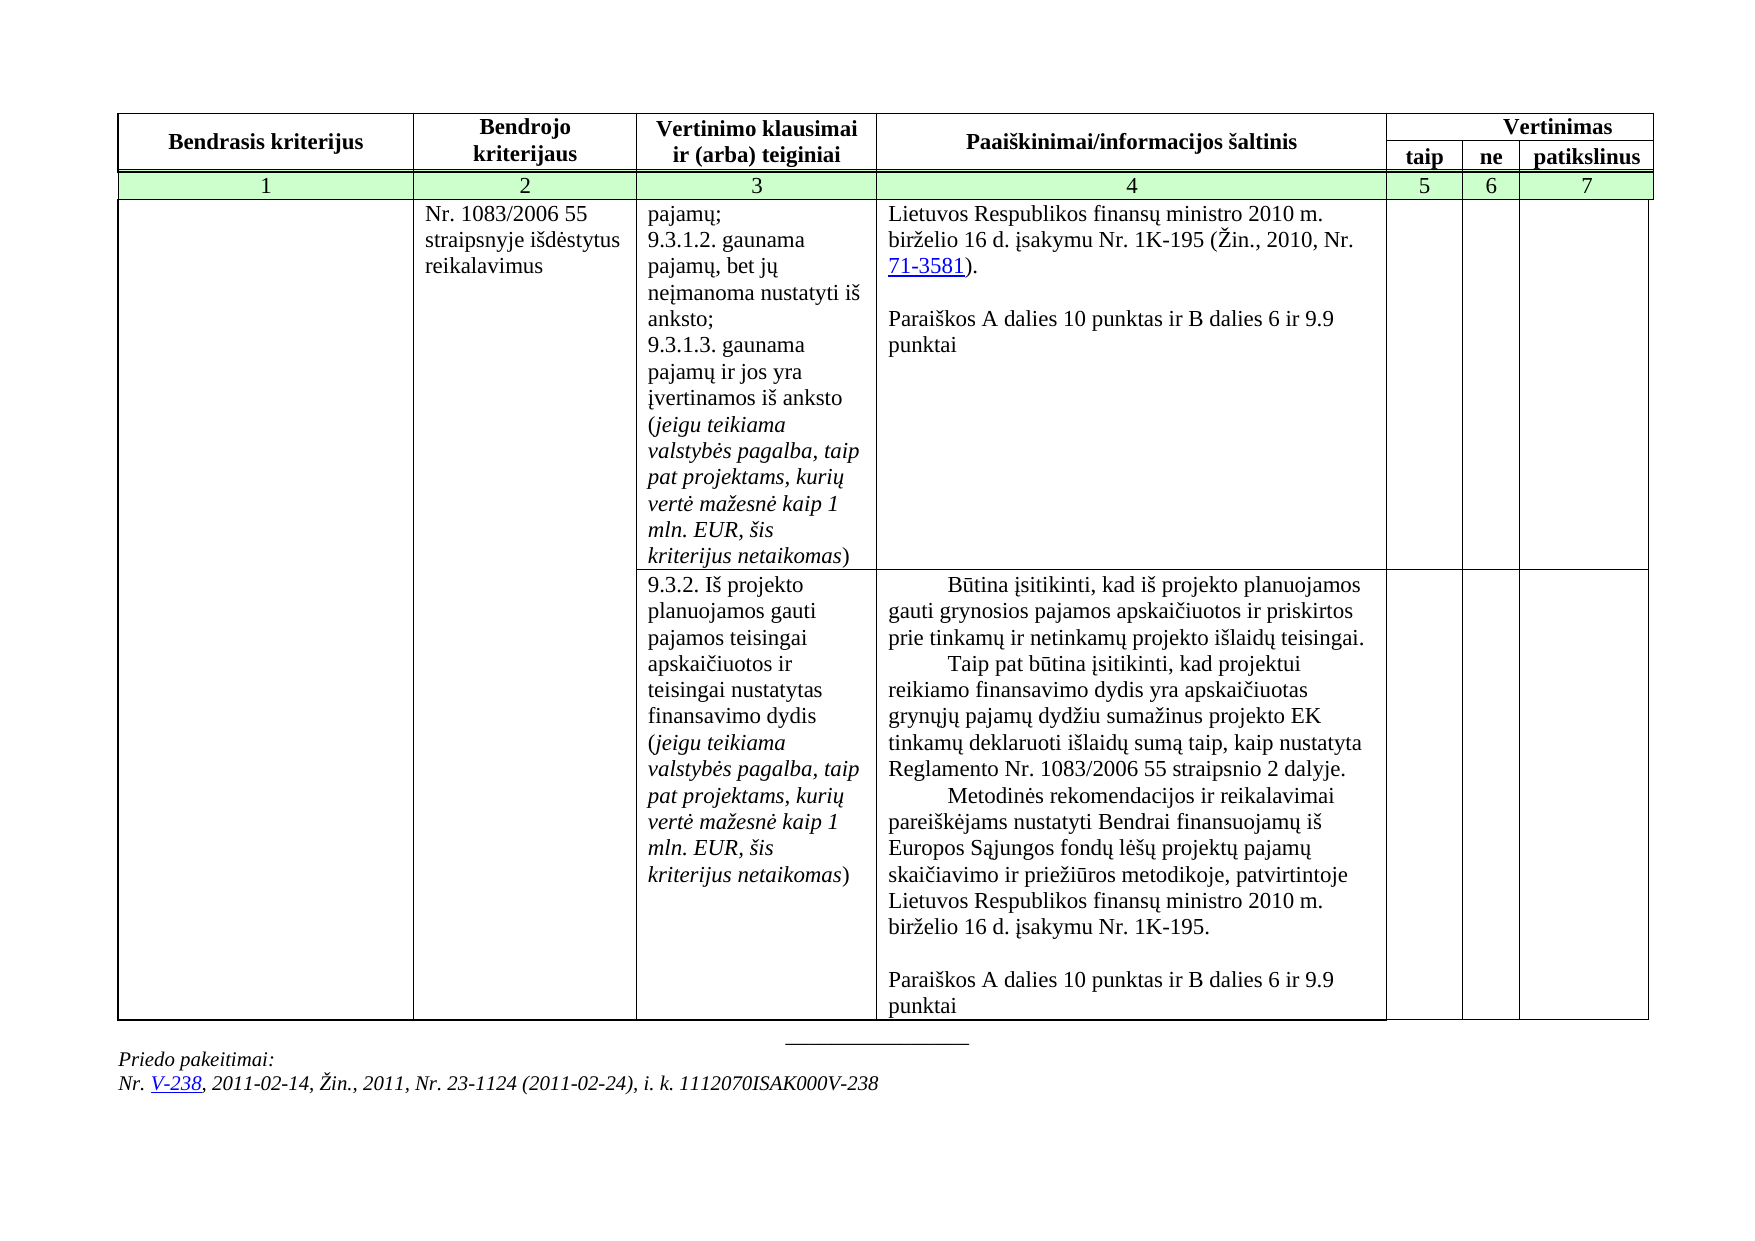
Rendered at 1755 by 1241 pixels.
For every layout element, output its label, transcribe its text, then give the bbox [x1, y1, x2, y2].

table_cell 4 [877, 173, 1386, 199]
table_header Vertinimo klausimai ir (arba) teiginiai [637, 114, 876, 169]
table_cell [1387, 570, 1462, 1019]
table_cell [1520, 570, 1648, 1019]
table_cell ne [1463, 141, 1519, 169]
table_cell Nr. 1083/2006 55 straipsnyje išdėstytus reikalavimus [414, 200, 636, 1019]
table_header Bendrasis kriterijus [119, 114, 413, 169]
table_cell 6 [1463, 173, 1519, 199]
table_cell taip [1387, 141, 1462, 169]
text ________________ [118, 1021, 1636, 1047]
table_header Paaiškinimai/informacijos šaltinis [877, 114, 1386, 169]
table_cell pajamų; 9.3.1.2. gaunama pajamų, bet jų neįmanoma nustatyti iš anksto; 9.3.1.3. gaunama pajamų ir jos yra įvertinamos iš anksto (jeigu teikiama valstybės pagalba, taip pat projektams, kurių vertė mažesnė kaip 1 mln. EUR, šis kriterijus netaikomas) [637, 200, 876, 569]
table_cell 9.3.2. Iš projekto planuojamos gauti pajamos teisingai apskaičiuotos ir teisingai nustatytas finansavimo dydis (jeigu teikiama valstybės pagalba, taip pat projektams, kurių vertė mažesnė kaip 1 mln. EUR, šis kriterijus netaikomas) [637, 570, 876, 1019]
table_cell [119, 200, 413, 1019]
table_cell [1387, 200, 1462, 569]
text Priedo pakeitimai: [118, 1047, 1636, 1071]
table_cell 3 [637, 173, 876, 199]
table_cell [1463, 200, 1519, 569]
table_cell 5 [1387, 173, 1462, 199]
table_cell [1520, 200, 1648, 569]
table_cell Būtina įsitikinti, kad iš projekto planuojamos gauti grynosios pajamos apskaičiuotos ir priskirtos prie tinkamų ir netinkamų projekto išlaidų teisingai. Taip pat būtina įsitikinti, kad projektui reikiamo finansavimo dydis yra apskaičiuotas grynųjų pajamų dydžiu sumažinus projekto EK tinkamų deklaruoti išlaidų sumą taip, kaip nustatyta Reglamento Nr. 1083/2006 55 straipsnio 2 dalyje. Metodinės rekomendacijos ir reikalavimai pareiškėjams nustatyti Bendrai finansuojamų iš Europos Sąjungos fondų lėšų projektų pajamų skaičiavimo ir priežiūros metodikoje, patvirtintoje Lietuvos Respublikos finansų ministro 2010 m. birželio 16 d. įsakymu Nr. 1K-195. Paraiškos A dalies 10 punktas ir B dalies 6 ir 9.9 punktai [877, 570, 1386, 1019]
table_cell [1463, 570, 1519, 1019]
table_cell [1649, 569, 1654, 1019]
table_cell Lietuvos Respublikos finansų ministro 2010 m. birželio 16 d. įsakymu Nr. 1K-195 (Žin., 2010, Nr. 71-3581). Paraiškos A dalies 10 punktas ir B dalies 6 ir 9.9 punktai [877, 200, 1386, 569]
table_header Vertinimas [1387, 114, 1653, 140]
text Nr. V-238, 2011-02-14, Žin., 2011, Nr. 23-1124 (2011-02-24), i. k. 1112070ISAK000V-238 [118, 1071, 1636, 1095]
table_cell 2 [414, 173, 636, 199]
table_cell 7 [1520, 173, 1653, 199]
table_cell patikslinus [1520, 141, 1653, 169]
table_cell 1 [119, 173, 413, 199]
table_cell [1649, 200, 1654, 569]
table_header Bendrojo kriterijaus vertinimo aspektai [414, 114, 636, 169]
